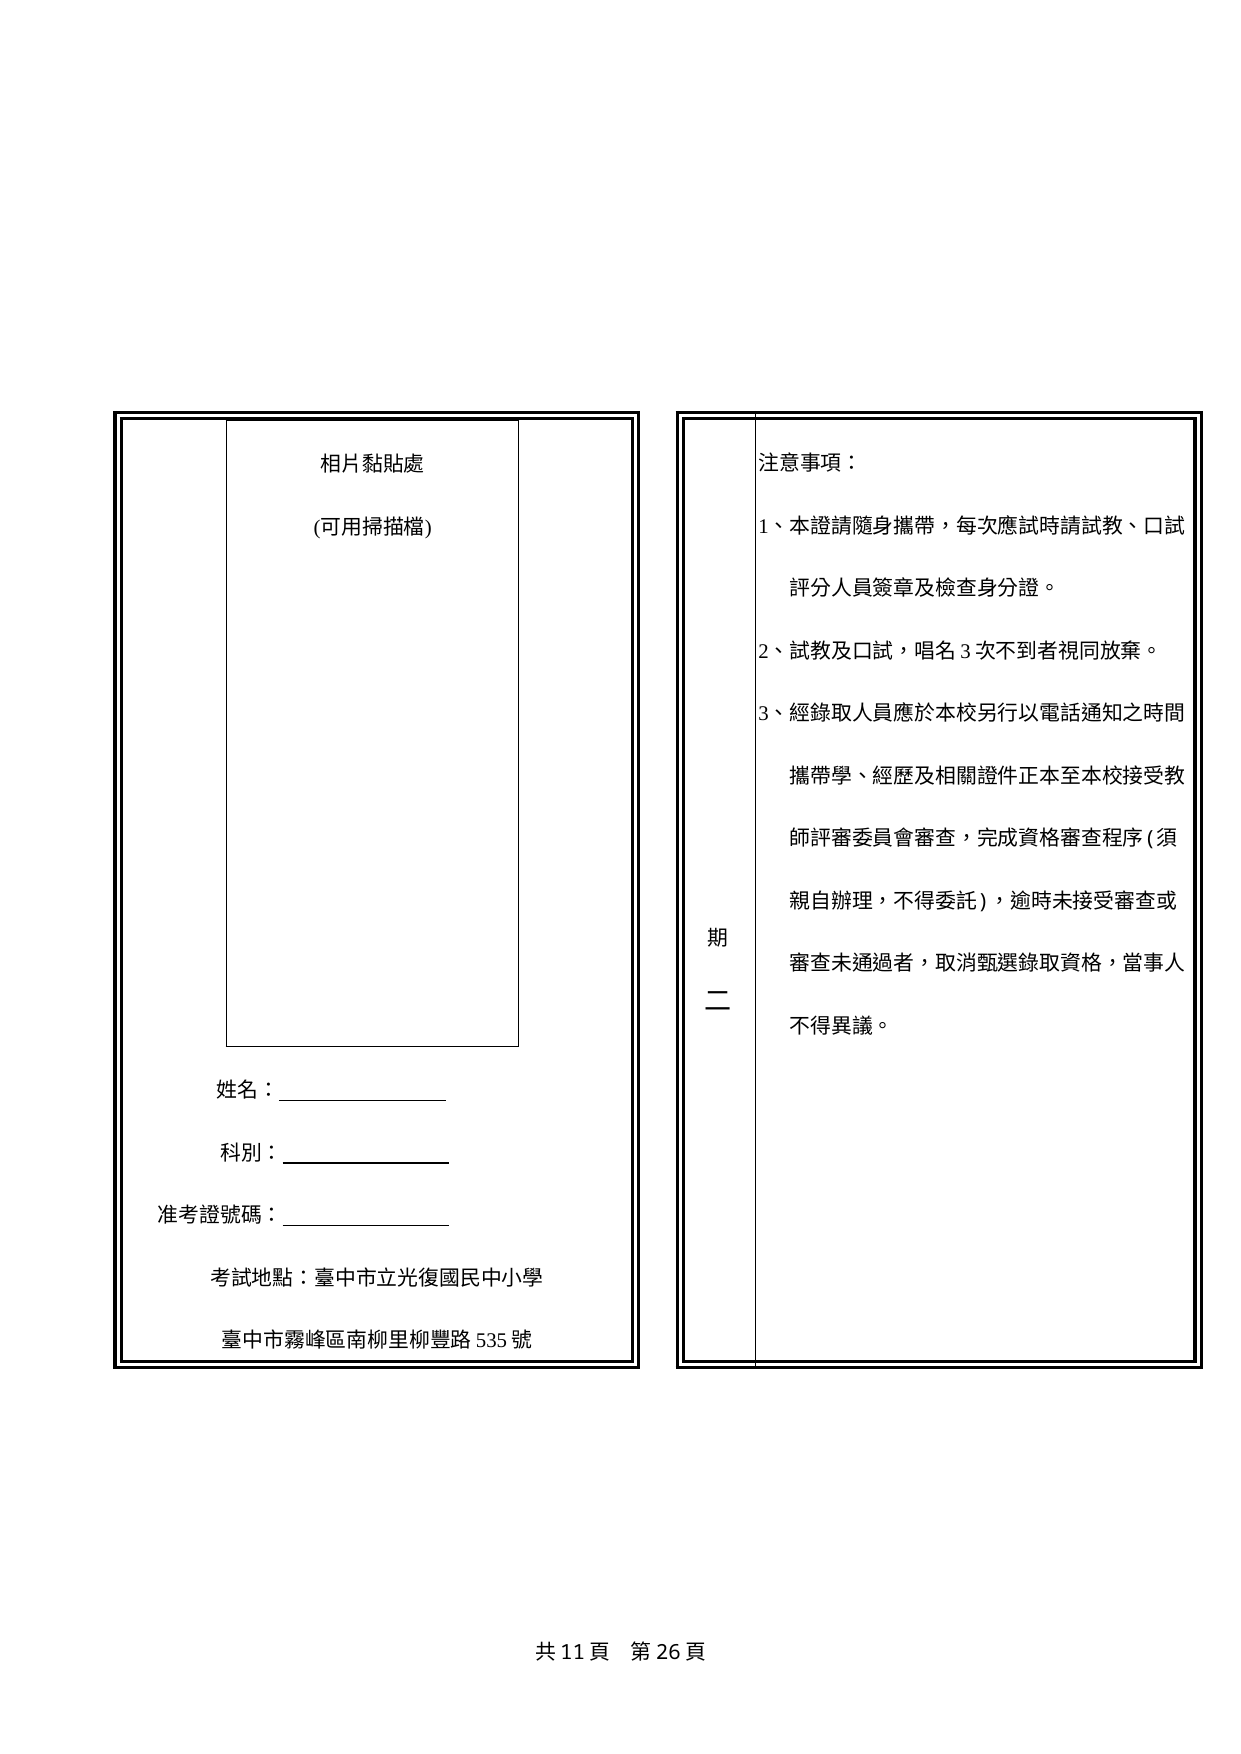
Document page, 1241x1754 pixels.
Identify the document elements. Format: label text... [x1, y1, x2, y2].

table_header 相片黏貼處 (可用掃描檔) [227, 421, 518, 1046]
table_cell 注意事項： 1、本證請隨身攜帶，每次應試時請試教、口試評分人員簽章及檢查身分證。 2、試教及口試，唱名3次不到者視同放棄。 3、經錄取人員應於本校另行以電話通知之時間攜帶學、經歷及相關證件正本至本校接受教師評審委員會審查，完成資格審查程序(須親自辦理，不得委託)，逾時未接受審查或審查未通過者，取消甄選錄取資格，當事人不得異議。 [756, 414, 1198, 1360]
table_header 期 二 [680, 414, 755, 1360]
table_header [640, 411, 676, 1360]
table_header 姓名： 科別： 准考證號碼： 考試地點：臺中市立光復國民中小學 臺中市霧峰區南柳里柳豐路535號 [118, 414, 635, 1360]
